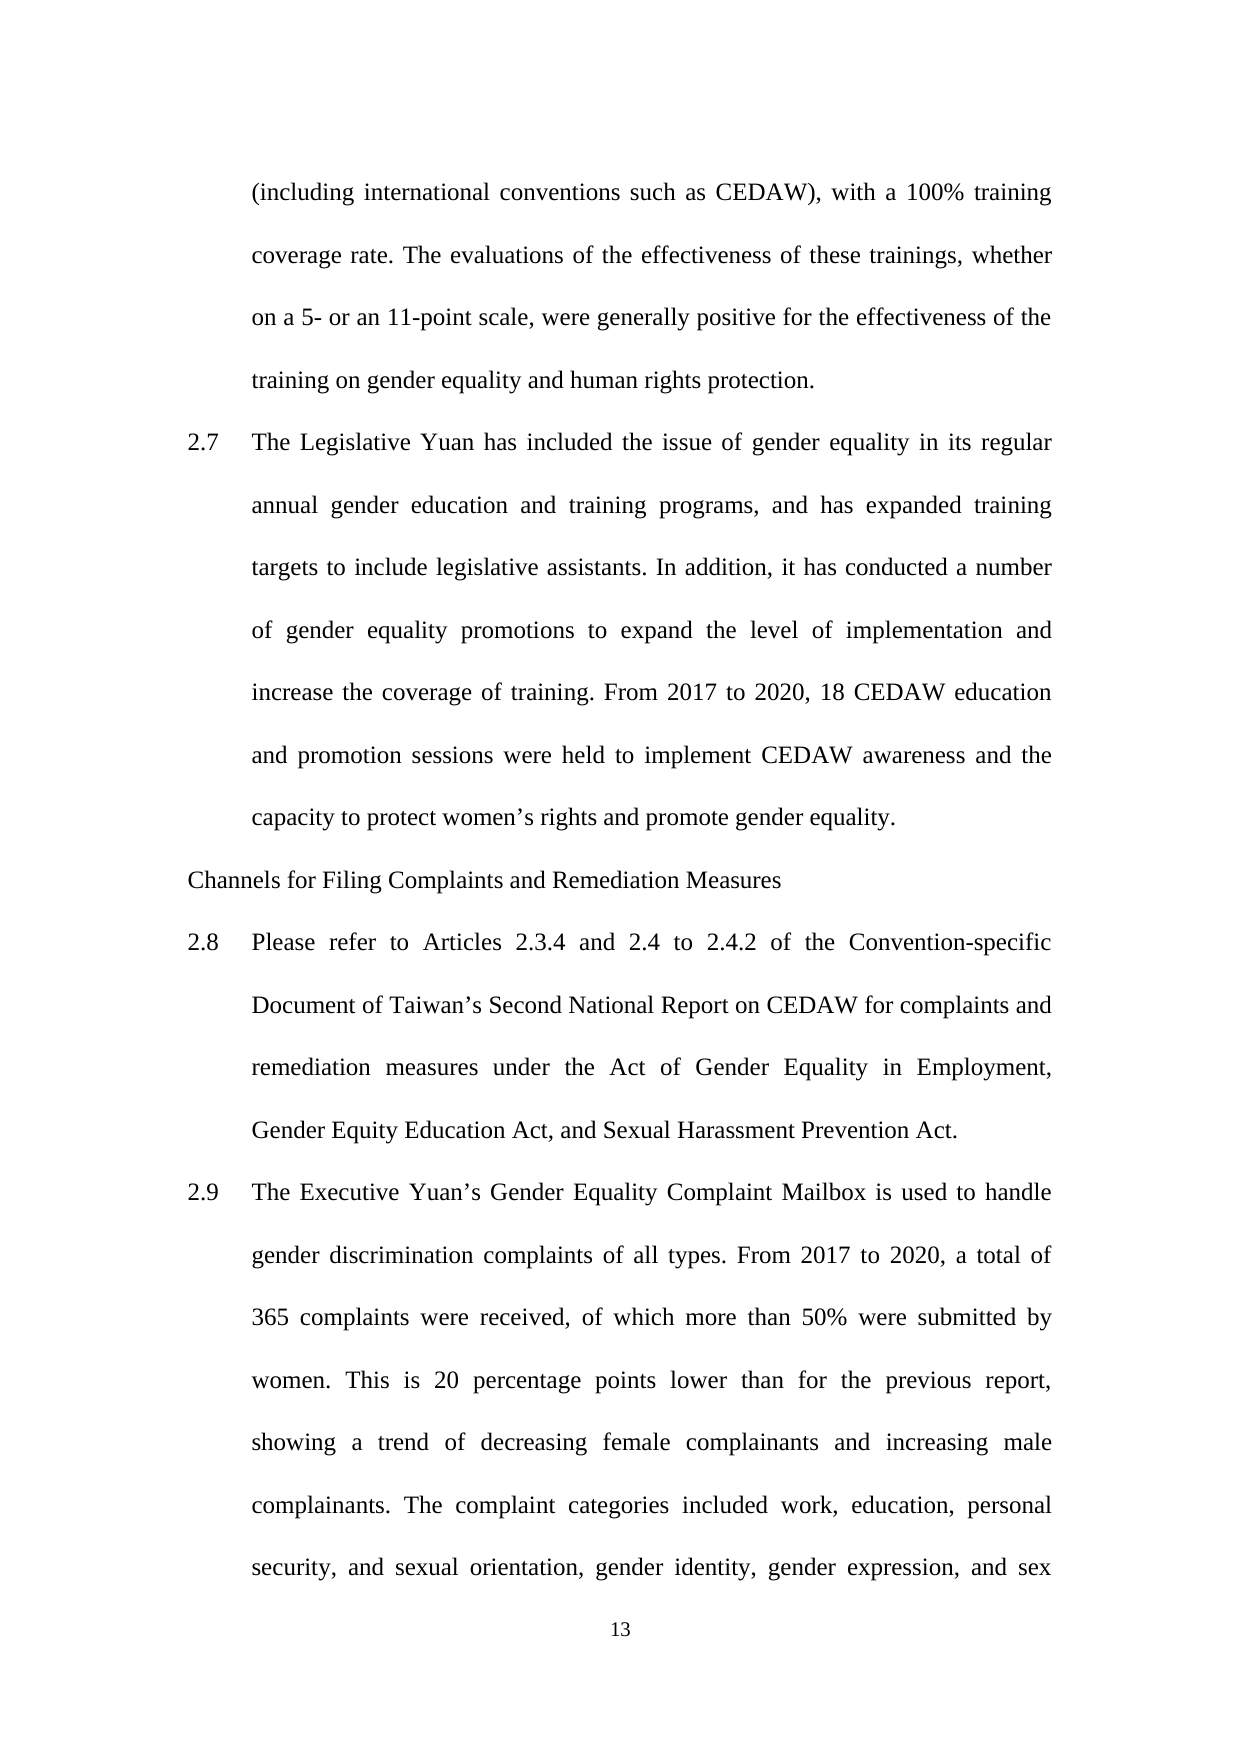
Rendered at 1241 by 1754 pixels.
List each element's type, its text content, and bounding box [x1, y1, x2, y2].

list (including international conventions such as CEDAW), with a 100% training coverage rate. The evaluations of the effectiveness of these trainings, whether on a 5- or an 11-point scale, were generally positive for the effectiveness of the training on gender equality and human rights protection. [187, 150, 1053, 400]
list Please refer to Articles 2.3.4 and 2.4 to 2.4.2 of the Convention-specific Document of Taiwan’s Second National Report on CEDAW for complaints and remediation measures under the Act of Gender Equality in Employment, Gender Equity Education Act, and Sexual Harassment Prevention Act. [187, 900, 1053, 1150]
list The Executive Yuan’s Gender Equality Complaint Mailbox is used to handle gender discrimination complaints of all types. From 2017 to 2020, a total of 365 complaints were received, of which more than 50% were submitted by women. This is 20 percentage points lower than for the previous report, showing a trend of decreasing female complainants and increasing male complainants. The complaint categories included work, education, personal security, and sexual orientation, gender identity, gender expression, and sex [187, 1150, 1053, 1587]
list The Legislative Yuan has included the issue of gender equality in its regular annual gender education and training programs, and has expanded training targets to include legislative assistants. In addition, it has conducted a number of gender equality promotions to expand the level of implementation and increase the coverage of training. From 2017 to 2020, 18 CEDAW education and promotion sessions were held to implement CEDAW awareness and the capacity to protect women’s rights and promote gender equality. [187, 400, 1053, 837]
text Channels for Filing Complaints and Remediation Measures [187, 837, 1053, 900]
